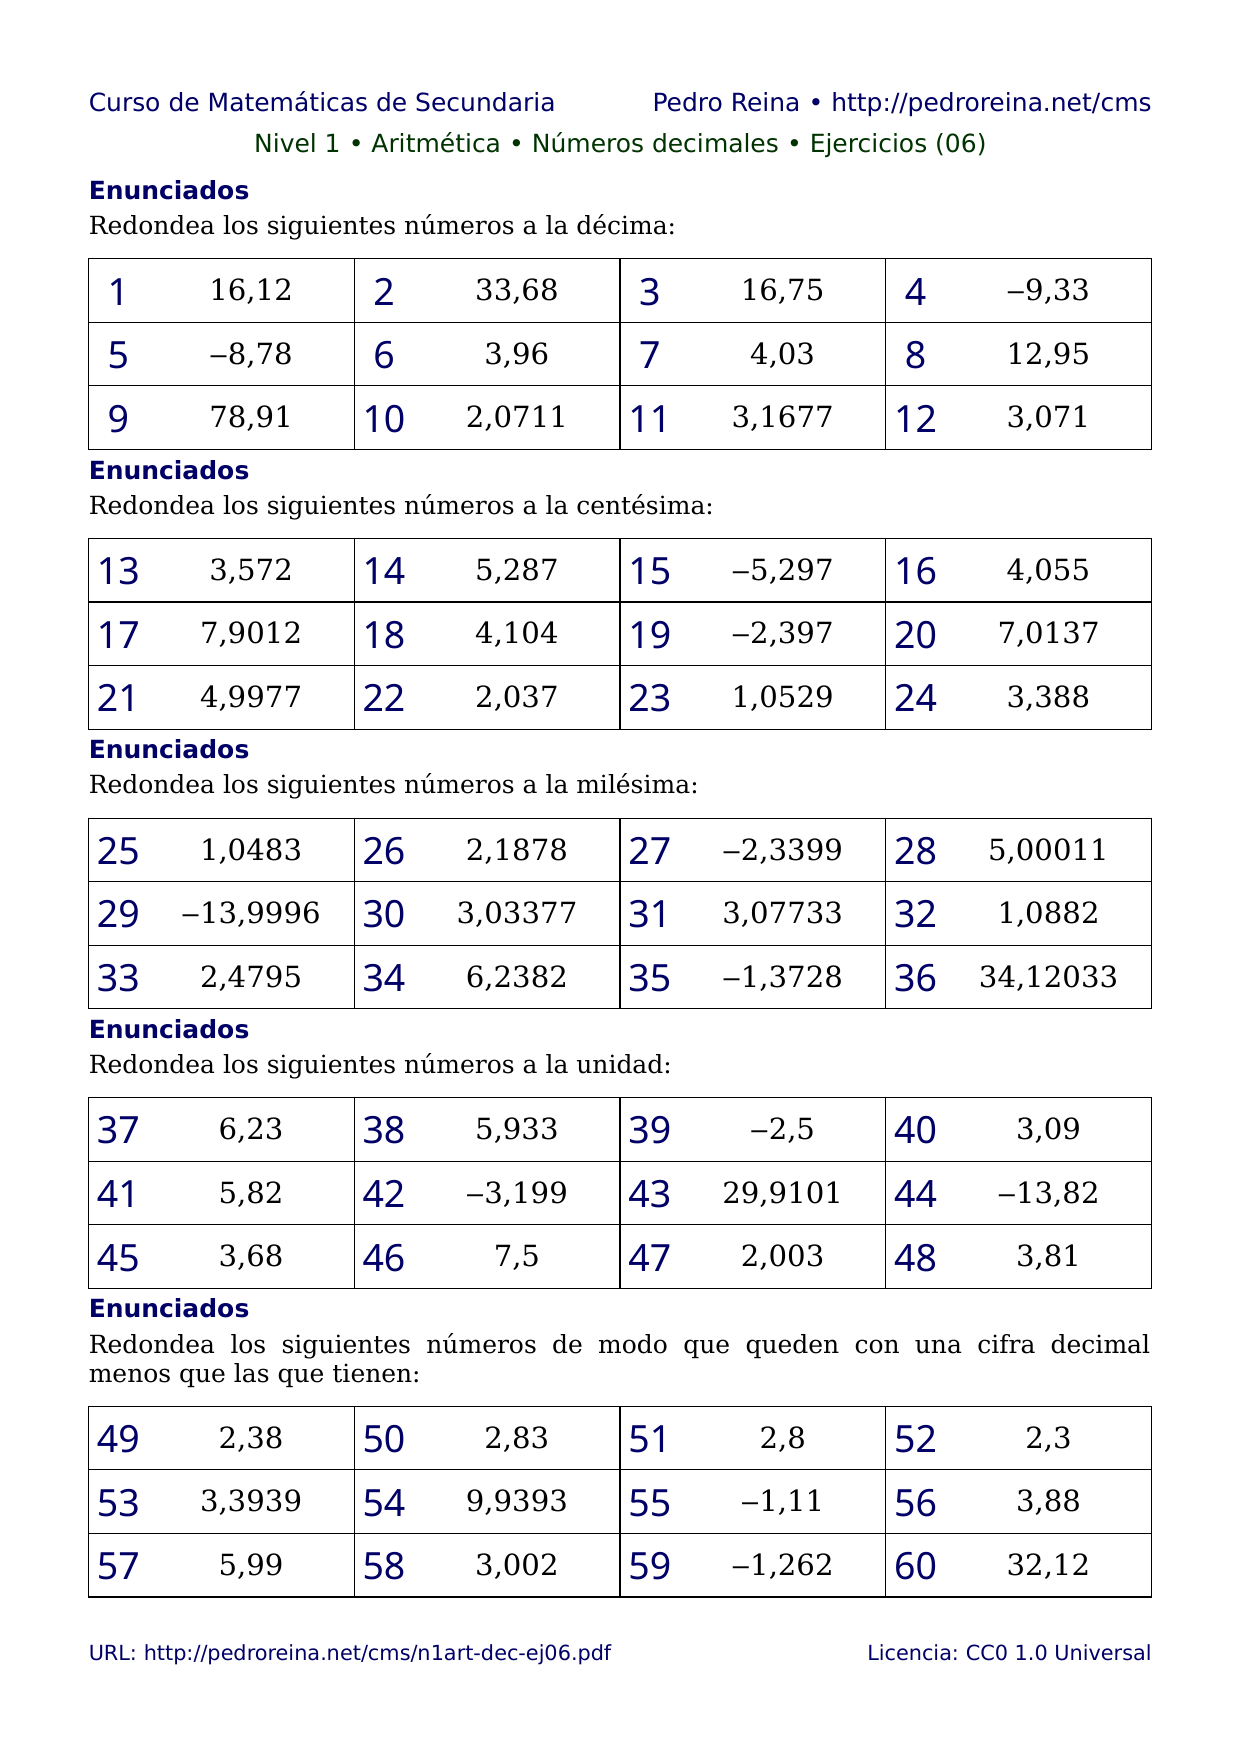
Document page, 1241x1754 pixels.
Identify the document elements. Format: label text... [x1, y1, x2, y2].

table_cell 32,12 [945, 1534, 1151, 1596]
table_cell 12,95 [945, 323, 1151, 385]
table_cell 6 [355, 323, 413, 385]
text Enunciados [88, 176, 1152, 206]
table_header 37 [89, 1098, 147, 1161]
table_cell ‒1,11 [679, 1470, 885, 1533]
table_cell ‒13,9996 [148, 882, 354, 944]
table_cell 47 [621, 1225, 679, 1288]
table_cell 3,002 [413, 1534, 619, 1596]
table_header 26 [355, 819, 413, 881]
table_header 4,055 [945, 539, 1151, 601]
table_cell ‒3,199 [413, 1162, 619, 1224]
table_cell 4,9977 [148, 666, 354, 728]
table_header 3,572 [148, 539, 354, 601]
table_cell 3,388 [945, 666, 1151, 728]
table_cell 5,82 [148, 1162, 354, 1224]
text Redondea los siguientes números de modo que queden con una cifra decimal menos que las que tienen: [88, 1330, 1152, 1388]
table_header 5,00011 [945, 819, 1151, 881]
table_cell ‒8,78 [148, 323, 354, 385]
table_header 3 [621, 259, 679, 322]
table_header ‒2,3399 [679, 819, 885, 881]
table_header 49 [89, 1407, 147, 1469]
table_cell 5 [89, 323, 147, 385]
table_cell ‒1,3728 [679, 946, 885, 1008]
table_header 6,23 [148, 1098, 354, 1161]
table_cell 44 [886, 1162, 945, 1224]
table_cell 1,0529 [679, 666, 885, 728]
table_header ‒2,5 [679, 1098, 885, 1161]
table_cell 36 [886, 946, 945, 1008]
table_cell 3,88 [945, 1470, 1151, 1533]
table_cell 6,2382 [413, 946, 619, 1008]
text Redondea los siguientes números a la unidad: [88, 1050, 1152, 1079]
table_cell 3,1677 [679, 386, 885, 449]
table_header 51 [621, 1407, 679, 1469]
table_cell ‒1,262 [679, 1534, 885, 1596]
table_cell 2,4795 [148, 946, 354, 1008]
table_cell 11 [621, 386, 679, 449]
table_header 52 [886, 1407, 945, 1469]
table_header 16,75 [679, 259, 885, 322]
table_cell 32 [886, 882, 945, 944]
table_cell 45 [89, 1225, 147, 1288]
text Curso de Matemáticas de Secundaria Pedro Reina • http://pedroreina.net/cms [88, 88, 1152, 118]
table_cell 41 [89, 1162, 147, 1224]
table_cell 58 [355, 1534, 413, 1596]
table_cell 3,81 [945, 1225, 1151, 1288]
table_cell 78,91 [148, 386, 354, 449]
table_cell 22 [355, 666, 413, 728]
table_cell 3,07733 [679, 882, 885, 944]
table_cell 21 [89, 666, 147, 728]
table_header 25 [89, 819, 147, 881]
table_header 1,0483 [148, 819, 354, 881]
table_cell 35 [621, 946, 679, 1008]
table_cell 3,68 [148, 1225, 354, 1288]
table_cell 12 [886, 386, 945, 449]
text Redondea los siguientes números a la milésima: [88, 771, 1152, 800]
table_cell 48 [886, 1225, 945, 1288]
table_header 2,3 [945, 1407, 1151, 1469]
table_header 38 [355, 1098, 413, 1161]
table_cell ‒2,397 [679, 603, 885, 665]
table_header 1 [89, 259, 147, 322]
table_cell 31 [621, 882, 679, 944]
table_cell 1,0882 [945, 882, 1151, 944]
table_cell 9 [89, 386, 147, 449]
table_header 2 [355, 259, 413, 322]
table_cell 20 [886, 603, 945, 665]
table_cell 54 [355, 1470, 413, 1533]
table_cell 3,03377 [413, 882, 619, 944]
table_cell 43 [621, 1162, 679, 1224]
table_cell 56 [886, 1470, 945, 1533]
table_cell 2,037 [413, 666, 619, 728]
table_header 40 [886, 1098, 945, 1161]
table_cell 42 [355, 1162, 413, 1224]
table_header ‒5,297 [679, 539, 885, 601]
text Enunciados [88, 456, 1152, 485]
table_cell 46 [355, 1225, 413, 1288]
table_header 50 [355, 1407, 413, 1469]
table_header 2,8 [679, 1407, 885, 1469]
text Redondea los siguientes números a la centésima: [88, 491, 1152, 520]
table_cell 7,9012 [148, 603, 354, 665]
table_header 5,933 [413, 1098, 619, 1161]
table_cell 7,5 [413, 1225, 619, 1288]
table_cell 59 [621, 1534, 679, 1596]
table_cell 19 [621, 603, 679, 665]
table_header 4 [886, 259, 945, 322]
text Nivel 1 • Aritmética • Números decimales • Ejercicios (06) [88, 129, 1152, 159]
table_header 33,68 [413, 259, 619, 322]
table_cell 57 [89, 1534, 147, 1596]
table_cell 29,9101 [679, 1162, 885, 1224]
table_header 2,83 [413, 1407, 619, 1469]
table_header 15 [621, 539, 679, 601]
table_cell 7 [621, 323, 679, 385]
table_cell 3,3939 [148, 1470, 354, 1533]
text Enunciados [88, 736, 1152, 765]
table_cell 4,104 [413, 603, 619, 665]
table_cell ‒13,82 [945, 1162, 1151, 1224]
table_header 2,38 [148, 1407, 354, 1469]
table_cell 23 [621, 666, 679, 728]
table_cell 55 [621, 1470, 679, 1533]
table_cell 7,0137 [945, 603, 1151, 665]
table_cell 29 [89, 882, 147, 944]
table_cell 5,99 [148, 1534, 354, 1596]
table_cell 18 [355, 603, 413, 665]
table_cell 4,03 [679, 323, 885, 385]
table_header 27 [621, 819, 679, 881]
table_header 16 [886, 539, 945, 601]
table_header 5,287 [413, 539, 619, 601]
table_cell 17 [89, 603, 147, 665]
table_cell 33 [89, 946, 147, 1008]
table_cell 24 [886, 666, 945, 728]
table_header 13 [89, 539, 147, 601]
table_cell 60 [886, 1534, 945, 1596]
table_cell 34 [355, 946, 413, 1008]
table_cell 10 [355, 386, 413, 449]
table_cell 53 [89, 1470, 147, 1533]
table_header 2,1878 [413, 819, 619, 881]
table_cell 30 [355, 882, 413, 944]
table_header 14 [355, 539, 413, 601]
table_cell 3,071 [945, 386, 1151, 449]
table_cell 2,003 [679, 1225, 885, 1288]
table_cell 34,12033 [945, 946, 1151, 1008]
table_header 39 [621, 1098, 679, 1161]
table_cell 9,9393 [413, 1470, 619, 1533]
table_header 28 [886, 819, 945, 881]
text Enunciados [88, 1295, 1152, 1324]
text Redondea los siguientes números a la décima: [88, 211, 1152, 241]
table_cell 3,96 [413, 323, 619, 385]
table_header 16,12 [148, 259, 354, 322]
table_cell 2,0711 [413, 386, 619, 449]
table_cell 8 [886, 323, 945, 385]
text Enunciados [88, 1015, 1152, 1044]
table_header ‒9,33 [945, 259, 1151, 322]
table_header 3,09 [945, 1098, 1151, 1161]
